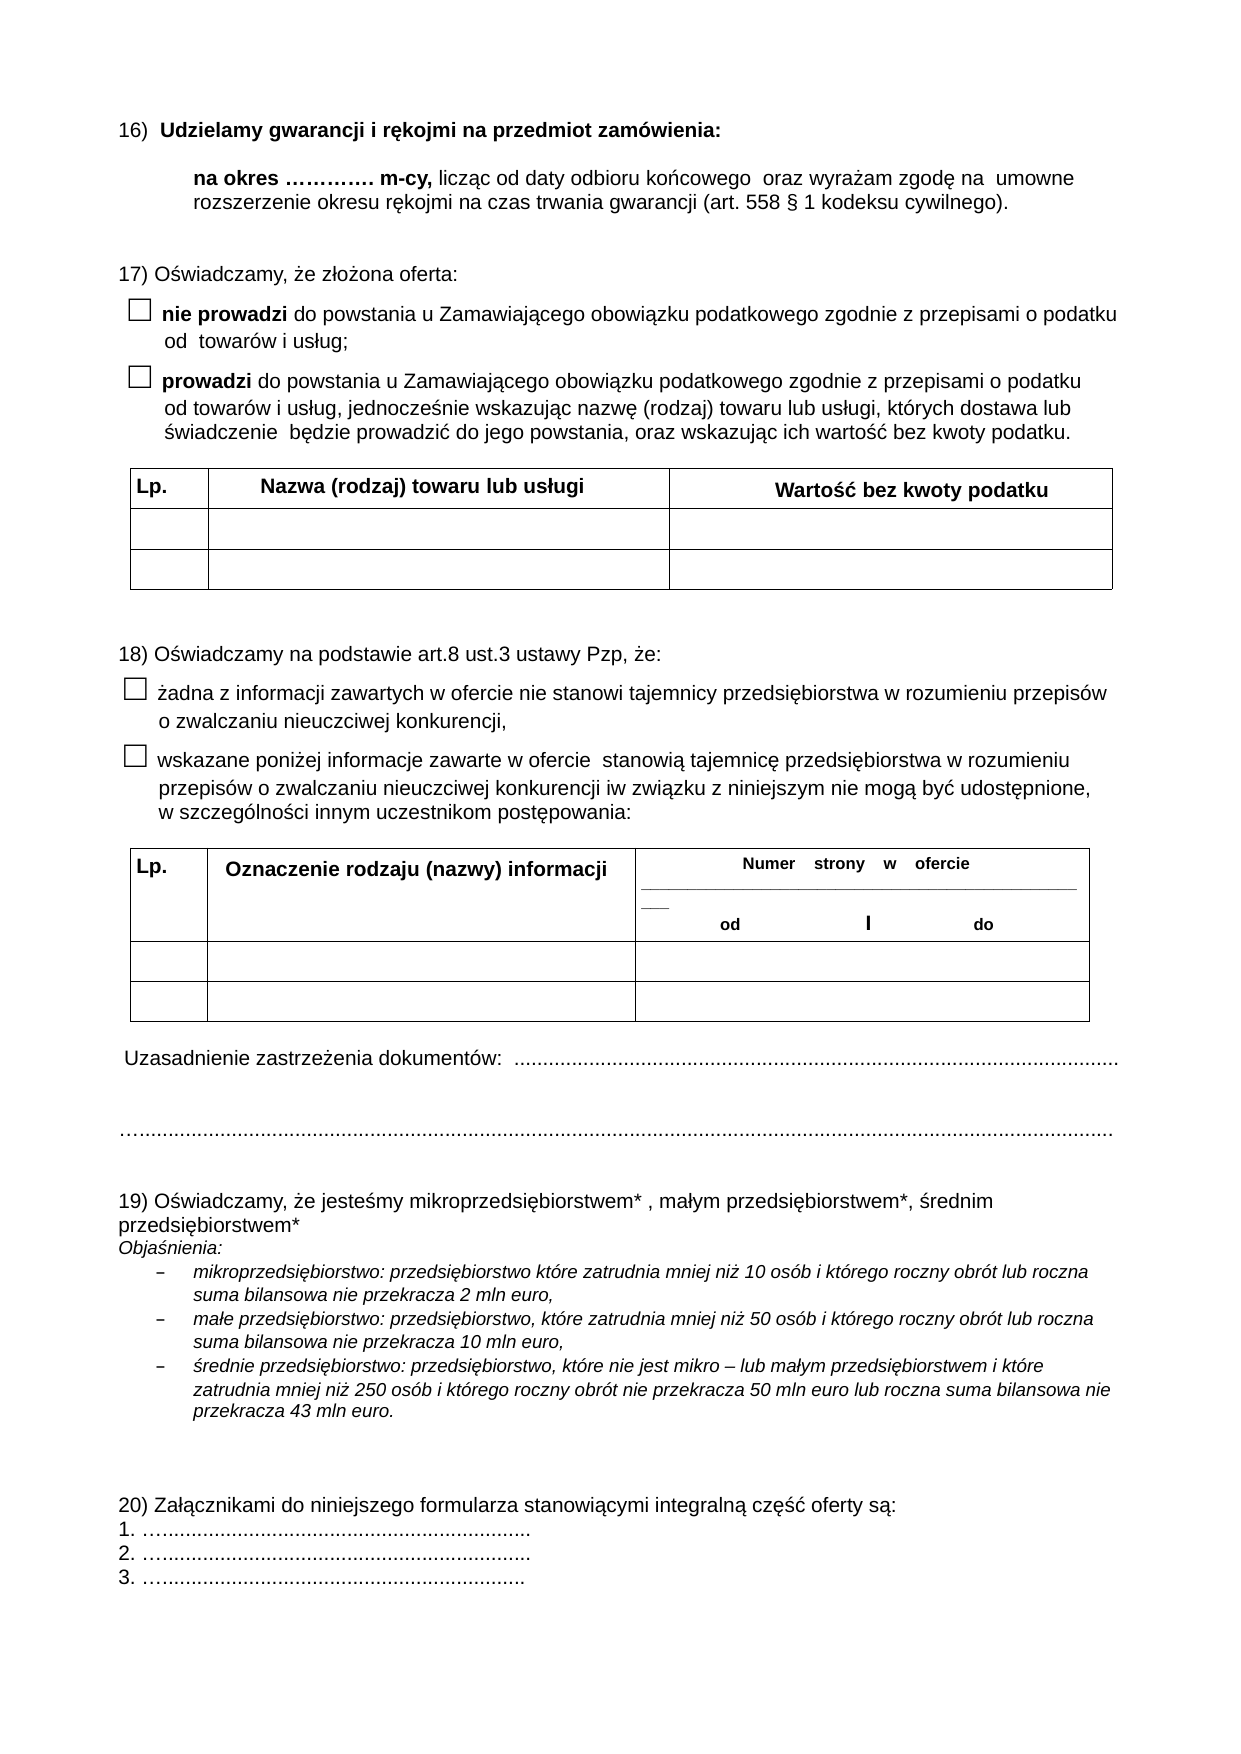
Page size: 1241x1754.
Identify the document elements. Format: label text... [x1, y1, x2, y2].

text □ nie prowadzi do powstania u Zamawiającego obowiązku podatkowego zgodnie z przepisami o podatku [118, 286, 1122, 329]
table_header Lp. [131, 849, 207, 941]
table_header Lp. [131, 469, 208, 508]
text 18) Oświadczamy na podstawie art.8 ust.3 ustawy Pzp, że: [118, 642, 1122, 666]
text 1. …................................................................ [118, 1517, 1122, 1541]
table_cell [131, 982, 207, 1021]
text 17) Oświadczamy, że złożona oferta: [118, 262, 1122, 286]
text Objaśnienia: [118, 1237, 1122, 1259]
table_cell [636, 982, 1089, 1021]
list na okres …………. m-cy, licząc od daty odbioru końcowego oraz wyrażam zgodę na umowne rozszerzenie okresu rękojmi na czas trwania gwarancji (art. 558 § 1 kodeksu cywilnego). [156, 142, 1122, 214]
text 16) Udzielamy gwarancji i rękojmi na przedmiot zamówienia: [118, 118, 1122, 142]
text od towarów i usług, jednocześnie wskazując nazwę (rodzaj) towaru lub usługi, których dostawa lub [118, 396, 1122, 420]
table_cell [208, 942, 635, 981]
text świadczenie będzie prowadzić do jego powstania, oraz wskazując ich wartość bez kwoty podatku. [118, 420, 1122, 444]
text 20) Załącznikami do niniejszego formularza stanowiącymi integralną część oferty są: [118, 1493, 1122, 1517]
table_header Numer strony w ofercie __________________________________________________ od I do [636, 849, 1089, 941]
text Uzasadnienie zastrzeżenia dokumentów: ......................................................................................................... [118, 1045, 1122, 1069]
table_cell [131, 550, 208, 589]
table_header Oznaczenie rodzaju (nazwy) informacji [208, 849, 635, 941]
text przepisów o zwalczaniu nieuczciwej konkurencji iw związku z niniejszym nie mogą być udostępnione, [118, 776, 1122, 800]
text o zwalczaniu nieuczciwej konkurencji, [118, 709, 1122, 733]
text od towarów i usług; [118, 329, 1122, 353]
table_cell [670, 550, 1112, 589]
text 19) Oświadczamy, że jesteśmy mikroprzedsiębiorstwem* , małym przedsiębiorstwem*, średnim przedsiębiorstwem* [118, 1189, 1122, 1237]
text □ prowadzi do powstania u Zamawiającego obowiązku podatkowego zgodnie z przepisami o podatku [118, 353, 1122, 396]
list średnie przedsiębiorstwo: przedsiębiorstwo, które nie jest mikro – lub małym przedsiębiorstwem i które zatrudnia mniej niż 250 osób i którego roczny obrót nie przekracza 50 mln euro lub roczna suma bilansowa nie przekracza 43 mln euro. [156, 1353, 1122, 1421]
table_cell [636, 942, 1089, 981]
list mikroprzedsiębiorstwo: przedsiębiorstwo które zatrudnia mniej niż 10 osób i którego roczny obrót lub roczna suma bilansowa nie przekracza 2 mln euro, [156, 1259, 1122, 1306]
table_header Wartość bez kwoty podatku [670, 469, 1112, 508]
text □ żadna z informacji zawartych w ofercie nie stanowi tajemnicy przedsiębiorstwa w rozumieniu przepisów [118, 666, 1122, 709]
table_cell [131, 942, 207, 981]
list małe przedsiębiorstwo: przedsiębiorstwo, które zatrudnia mniej niż 50 osób i którego roczny obrót lub roczna suma bilansowa nie przekracza 10 mln euro, [156, 1306, 1122, 1353]
text 3. …............................................................... [118, 1565, 1122, 1589]
text …......................................................................................................................................................................... [118, 1093, 1122, 1141]
text □ wskazane poniżej informacje zawarte w ofercie stanowią tajemnicę przedsiębiorstwa w rozumieniu [118, 733, 1122, 776]
text 2. …................................................................ [118, 1541, 1122, 1565]
text w szczególności innym uczestnikom postępowania: [118, 800, 1122, 824]
table_cell [208, 982, 635, 1021]
table_cell [209, 509, 669, 548]
table_header Nazwa (rodzaj) towaru lub usługi [209, 469, 669, 508]
table_cell [209, 550, 669, 589]
table_cell [131, 509, 208, 548]
table_cell [670, 509, 1112, 548]
